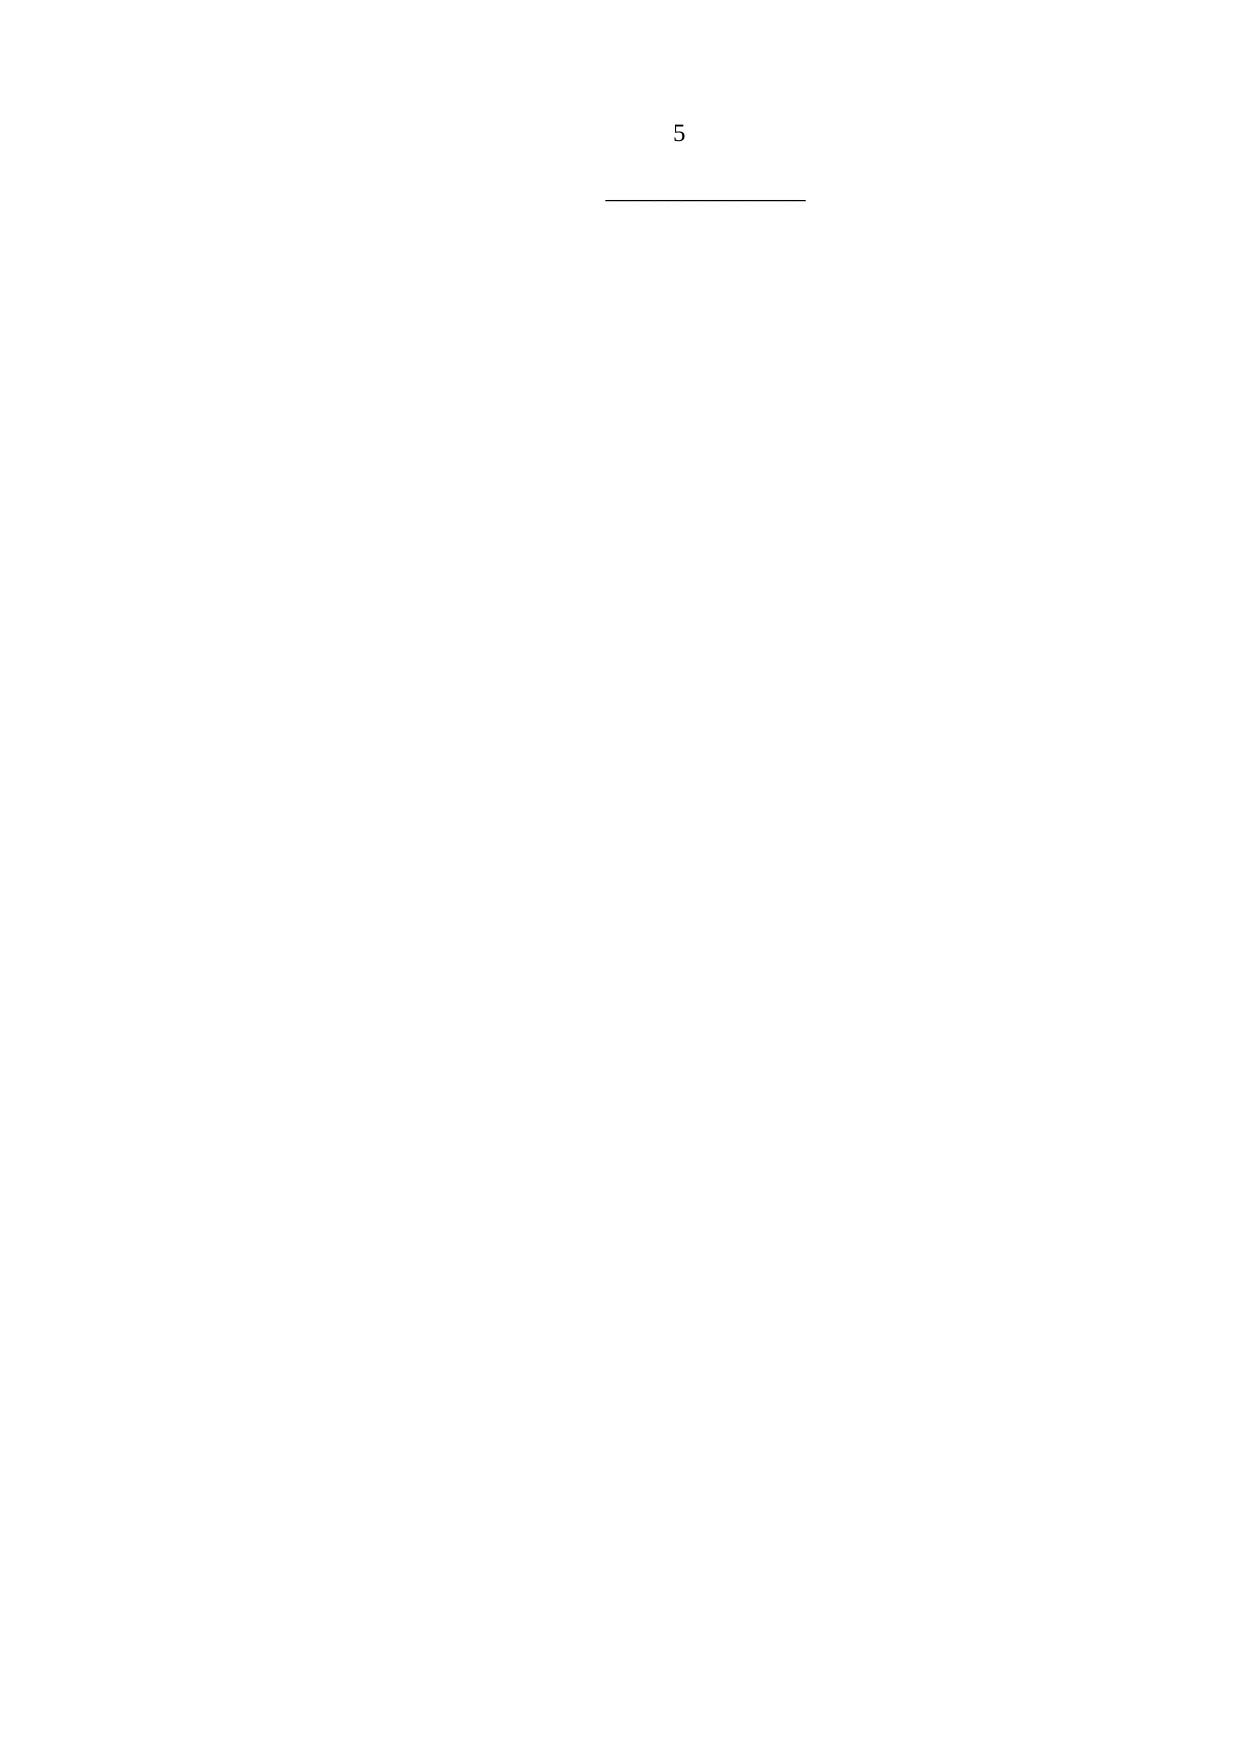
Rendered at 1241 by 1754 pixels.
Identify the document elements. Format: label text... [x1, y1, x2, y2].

text ________________ [177, 176, 1181, 204]
